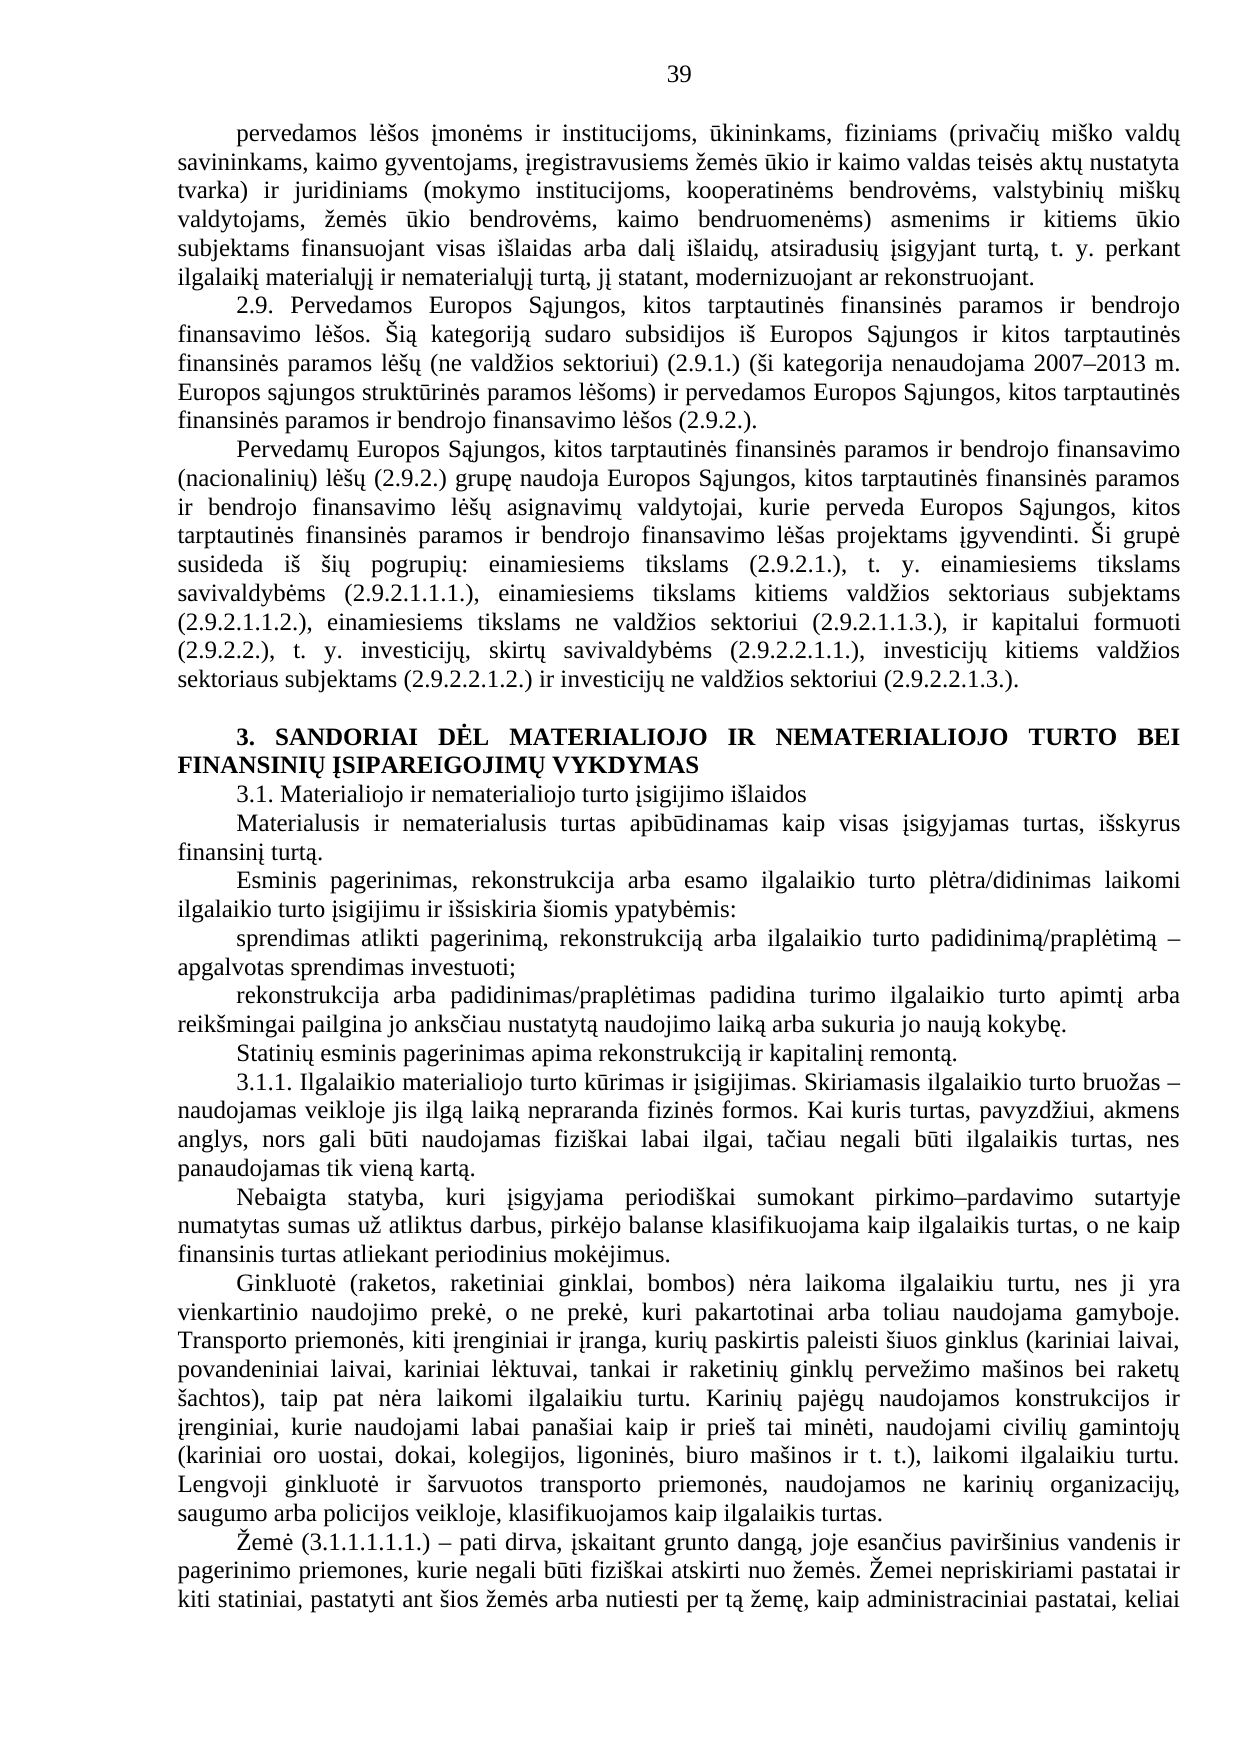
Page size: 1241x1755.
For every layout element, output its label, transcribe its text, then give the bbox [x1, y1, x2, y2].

text Statinių esminis pagerinimas apima rekonstrukciją ir kapitalinį remontą. [177, 1038, 1181, 1067]
text sprendimas atlikti pagerinimą, rekonstrukciją arba ilgalaikio turto padidinimą/praplėtimą – apgalvotas sprendimas investuoti; [177, 923, 1181, 981]
text rekonstrukcija arba padidinimas/praplėtimas padidina turimo ilgalaikio turto apimtį arba reikšmingai pailgina jo anksčiau nustatytą naudojimo laiką arba sukuria jo naują kokybę. [177, 981, 1181, 1038]
text pervedamos lėšos įmonėms ir institucijoms, ūkininkams, fiziniams (privačių miško valdų savininkams, kaimo gyventojams, įregistravusiems žemės ūkio ir kaimo valdas teisės aktų nustatyta tvarka) ir juridiniams (mokymo institucijoms, kooperatinėms bendrovėms, valstybinių miškų valdytojams, žemės ūkio bendrovėms, kaimo bendruomenėms) asmenims ir kitiems ūkio subjektams finansuojant visas išlaidas arba dalį išlaidų, atsiradusių įsigyjant turtą, t. y. perkant ilgalaikį materialųjį ir nematerialųjį turtą, jį statant, modernizuojant ar rekonstruojant. [177, 118, 1181, 291]
text Materialusis ir nematerialusis turtas apibūdinamas kaip visas įsigyjamas turtas, išskyrus finansinį turtą. [177, 808, 1181, 866]
text Nebaigta statyba, kuri įsigyjama periodiškai sumokant pirkimo–pardavimo sutartyje numatytas sumas už atliktus darbus, pirkėjo balanse klasifikuojama kaip ilgalaikis turtas, o ne kaip finansinis turtas atliekant periodinius mokėjimus. [177, 1182, 1181, 1268]
text Ginkluotė (raketos, raketiniai ginklai, bombos) nėra laikoma ilgalaikiu turtu, nes ji yra vienkartinio naudojimo prekė, o ne prekė, kuri pakartotinai arba toliau naudojama gamyboje. Transporto priemonės, kiti įrenginiai ir įranga, kurių paskirtis paleisti šiuos ginklus (kariniai laivai, povandeniniai laivai, kariniai lėktuvai, tankai ir raketinių ginklų pervežimo mašinos bei raketų šachtos), taip pat nėra laikomi ilgalaikiu turtu. Karinių pajėgų naudojamos konstrukcijos ir įrenginiai, kurie naudojami labai panašiai kaip ir prieš tai minėti, naudojami civilių gamintojų (kariniai oro uostai, dokai, kolegijos, ligoninės, biuro mašinos ir t. t.), laikomi ilgalaikiu turtu. Lengvoji ginkluotė ir šarvuotos transporto priemonės, naudojamos ne karinių organizacijų, saugumo arba policijos veikloje, klasifikuojamos kaip ilgalaikis turtas. [177, 1268, 1181, 1527]
text 3. SANDORIAI DĖL MATERIALIOJO IR NEMATERIALIOJO TURTO BEI FINANSINIŲ ĮSIPAREIGOJIMŲ VYKDYMAS [177, 722, 1181, 779]
text 3.1. Materialiojo ir nematerialiojo turto įsigijimo išlaidos [177, 779, 1181, 808]
text Pervedamų Europos Sąjungos, kitos tarptautinės finansinės paramos ir bendrojo finansavimo (nacionalinių) lėšų (2.9.2.) grupę naudoja Europos Sąjungos, kitos tarptautinės finansinės paramos ir bendrojo finansavimo lėšų asignavimų valdytojai, kurie perveda Europos Sąjungos, kitos tarptautinės finansinės paramos ir bendrojo finansavimo lėšas projektams įgyvendinti. Ši grupė susideda iš šių pogrupių: einamiesiems tikslams (2.9.2.1.), t. y. einamiesiems tikslams savivaldybėms (2.9.2.1.1.1.), einamiesiems tikslams kitiems valdžios sektoriaus subjektams (2.9.2.1.1.2.), einamiesiems tikslams ne valdžios sektoriui (2.9.2.1.1.3.), ir kapitalui formuoti (2.9.2.2.), t. y. investicijų, skirtų savivaldybėms (2.9.2.2.1.1.), investicijų kitiems valdžios sektoriaus subjektams (2.9.2.2.1.2.) ir investicijų ne valdžios sektoriui (2.9.2.2.1.3.). [177, 434, 1181, 693]
text 3.1.1. Ilgalaikio materialiojo turto kūrimas ir įsigijimas. Skiriamasis ilgalaikio turto bruožas – naudojamas veikloje jis ilgą laiką nepraranda fizinės formos. Kai kuris turtas, pavyzdžiui, akmens anglys, nors gali būti naudojamas fiziškai labai ilgai, tačiau negali būti ilgalaikis turtas, nes panaudojamas tik vieną kartą. [177, 1067, 1181, 1182]
text 2.9. Pervedamos Europos Sąjungos, kitos tarptautinės finansinės paramos ir bendrojo finansavimo lėšos. Šią kategoriją sudaro subsidijos iš Europos Sąjungos ir kitos tarptautinės finansinės paramos lėšų (ne valdžios sektoriui) (2.9.1.) (ši kategorija nenaudojama 2007–2013 m. Europos sąjungos struktūrinės paramos lėšoms) ir pervedamos Europos Sąjungos, kitos tarptautinės finansinės paramos ir bendrojo finansavimo lėšos (2.9.2.). [177, 291, 1181, 434]
text Esminis pagerinimas, rekonstrukcija arba esamo ilgalaikio turto plėtra/didinimas laikomi ilgalaikio turto įsigijimu ir išsiskiria šiomis ypatybėmis: [177, 866, 1181, 923]
text Žemė (3.1.1.1.1.1.) – pati dirva, įskaitant grunto dangą, joje esančius paviršinius vandenis ir pagerinimo priemones, kurie negali būti fiziškai atskirti nuo žemės. Žemei nepriskiriami pastatai ir kiti statiniai, pastatyti ant šios žemės arba nutiesti per tą žemę, kaip administraciniai pastatai, keliai [177, 1527, 1181, 1613]
